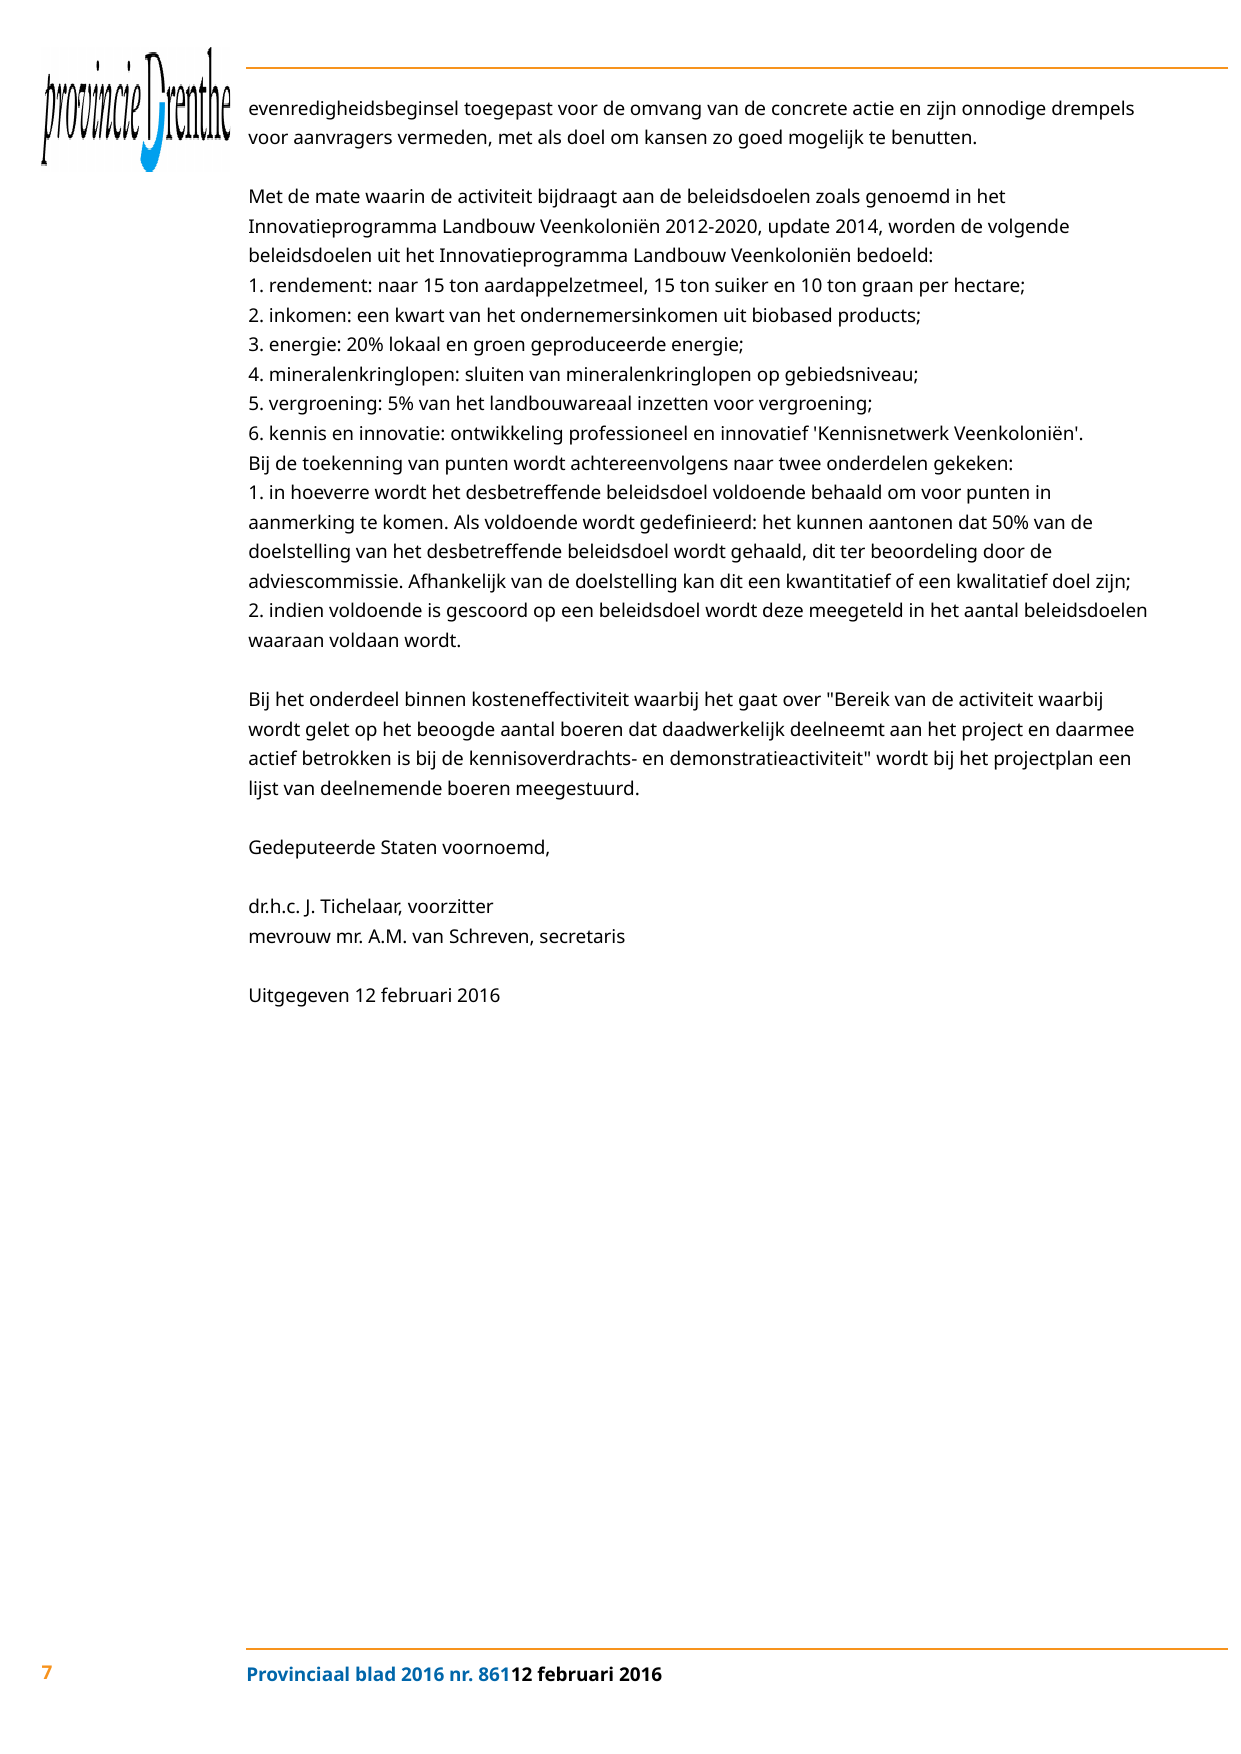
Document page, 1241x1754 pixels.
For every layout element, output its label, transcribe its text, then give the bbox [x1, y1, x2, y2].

text 4. mineralenkringlopen: sluiten van mineralenkringlopen op gebiedsniveau; [248, 361, 1152, 387]
text dr.h.c. J. Tichelaar, voorzitter [248, 893, 1152, 919]
text 1. in hoeverre wordt het desbetreffende beleidsdoel voldoende behaald om voor punten in aanmerking te komen. Als voldoende wordt gedefinieerd: het kunnen aantonen dat 50% van de doelstelling van het desbetreffende beleidsdoel wordt gehaald, dit ter beoordeling door de adviescommissie. Afhankelijk van de doelstelling kan dit een kwantitatief of een kwalitatief doel zijn; [248, 479, 1152, 594]
text mevrouw mr. A.M. van Schreven, secretaris [248, 923, 1152, 949]
text 1. rendement: naar 15 ton aardappelzetmeel, 15 ton suiker en 10 ton graan per hectare; [248, 272, 1152, 298]
text Gedeputeerde Staten voornoemd, [248, 834, 1152, 860]
text 6. kennis en innovatie: ontwikkeling professioneel en innovatief 'Kennisnetwerk Veenkoloniën'. [248, 420, 1152, 446]
text Uitgegeven 12 februari 2016 [248, 982, 1152, 1008]
text 2. inkomen: een kwart van het ondernemersinkomen uit biobased products; [248, 302, 1152, 328]
text 5. vergroening: 5% van het landbouwareaal inzetten voor vergroening; [248, 391, 1152, 416]
text 2. indien voldoende is gescoord op een beleidsdoel wordt deze meegeteld in het aantal beleidsdoelen waaraan voldaan wordt. [248, 598, 1152, 653]
text evenredigheidsbeginsel toegepast voor de omvang van de concrete actie en zijn onnodige drempels voor aanvragers vermeden, met als doel om kansen zo goed mogelijk te benutten. [248, 95, 1152, 150]
text 3. energie: 20% lokaal en groen geproduceerde energie; [248, 331, 1152, 357]
text Met de mate waarin de activiteit bijdraagt aan de beleidsdoelen zoals genoemd in het Innovatieprogramma Landbouw Veenkoloniën 2012-2020, update 2014, worden de volgende beleidsdoelen uit het Innovatieprogramma Landbouw Veenkoloniën bedoeld: [248, 183, 1152, 268]
text Bij de toekenning van punten wordt achtereenvolgens naar twee onderdelen gekeken: [248, 450, 1152, 476]
picture [41, 47, 231, 172]
text Bij het onderdeel binnen kosteneffectiviteit waarbij het gaat over "Bereik van de activiteit waarbij wordt gelet op het beoogde aantal boeren dat daadwerkelijk deelneemt aan het project en daarmee actief betrokken is bij de kennisoverdrachts- en demonstratieactiviteit" wordt bij het projectplan een lijst van deelnemende boeren meegestuurd. [248, 686, 1152, 801]
